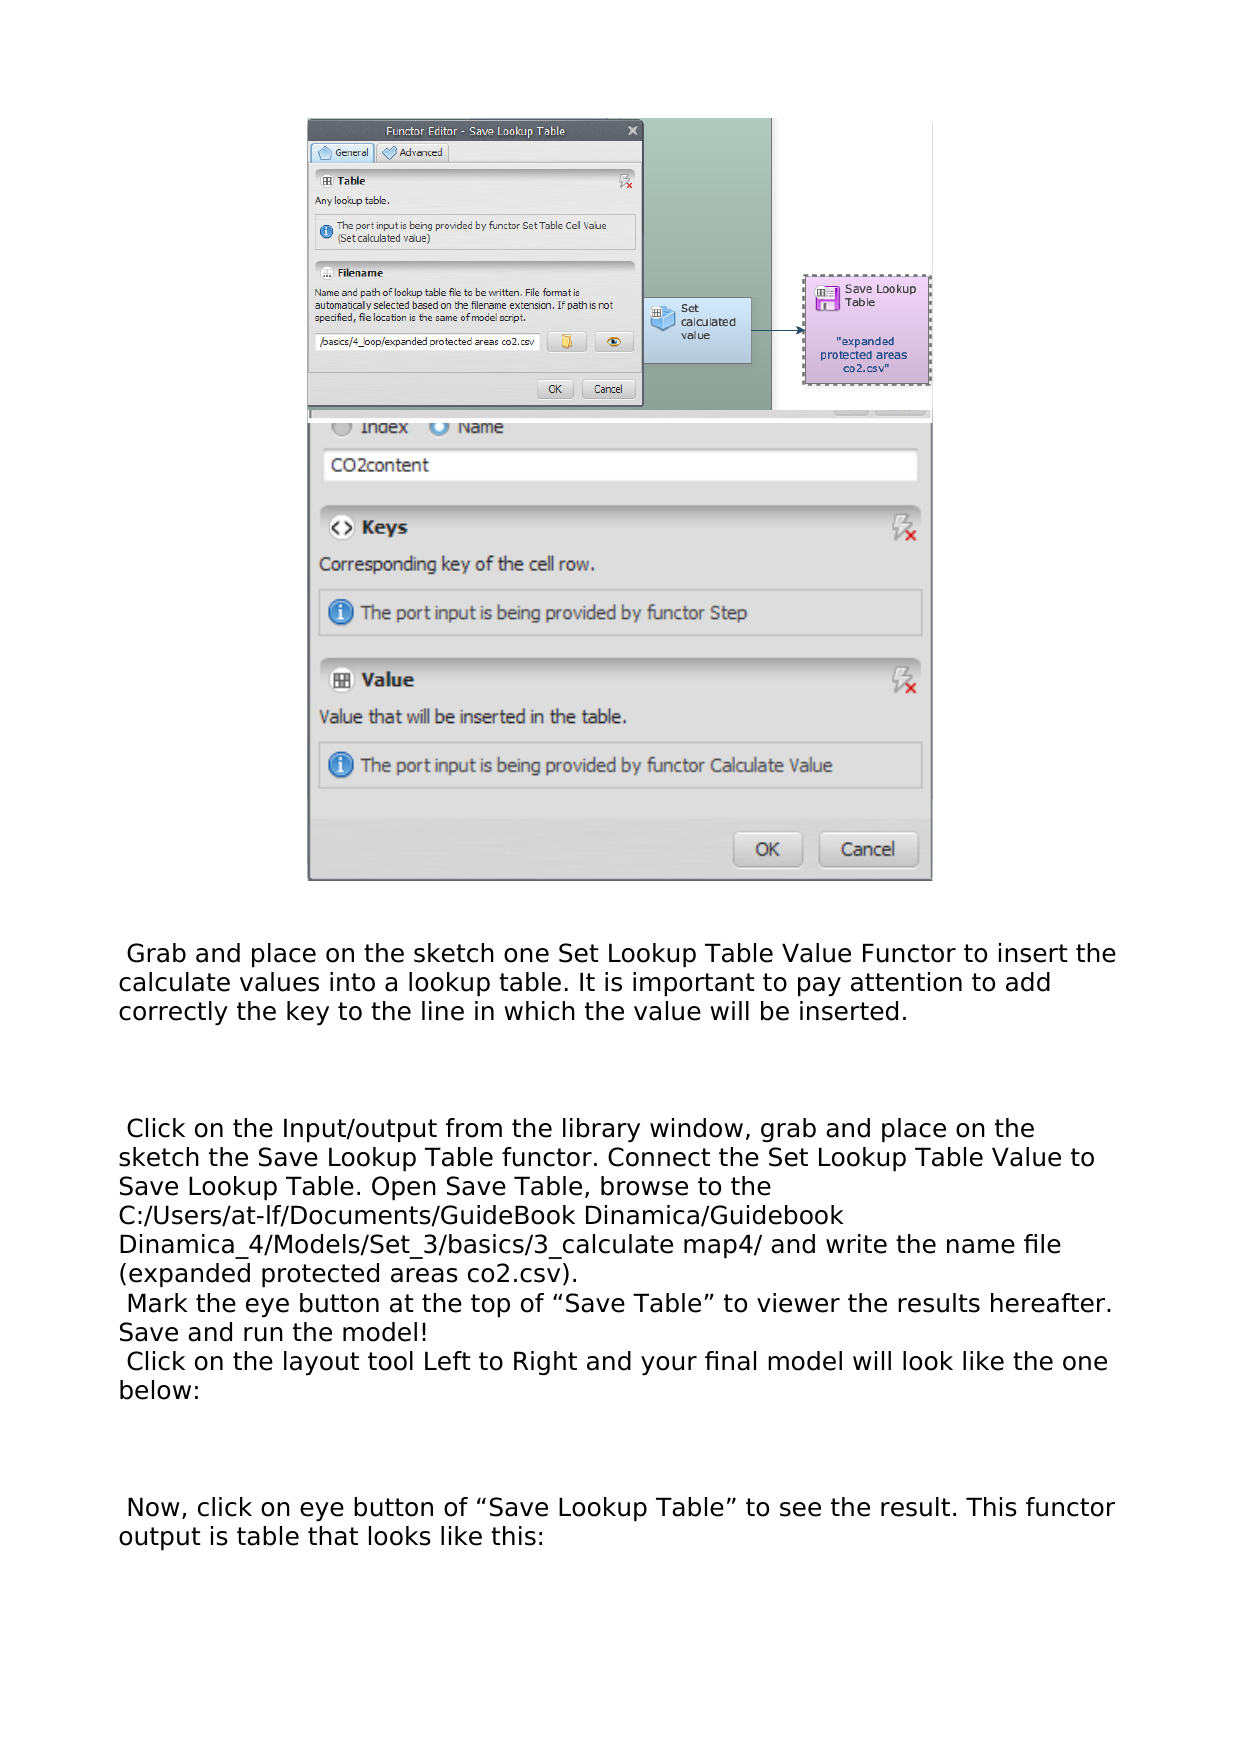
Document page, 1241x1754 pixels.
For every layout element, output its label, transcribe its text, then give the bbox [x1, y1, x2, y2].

picture [307, 118, 933, 881]
text Grab and place on the sketch one Set Lookup Table Value Functor to insert the calculate values into a lookup table. It is important to pay attention to add correctly the key to the line in which the value will be inserted. Click on the Input/output from the library window, grab and place on the sketch the Save Lookup Table functor. Connect the Set Lookup Table Value to Save Lookup Table. Open Save Table, browse to the C:/Users/at-lf/Documents/GuideBook Dinamica/Guidebook Dinamica_4/Models/Set_3/basics/3_calculate map4/ and write the name file (expanded protected areas co2.csv). Mark the eye button at the top of “Save Table” to viewer the results hereafter. Save and run the model! Click on the layout tool Left to Right and your final model will look like the one below: Now, click on eye button of “Save Lookup Table” to see the result. This functor output is table that looks like this: [118, 118, 1122, 1610]
